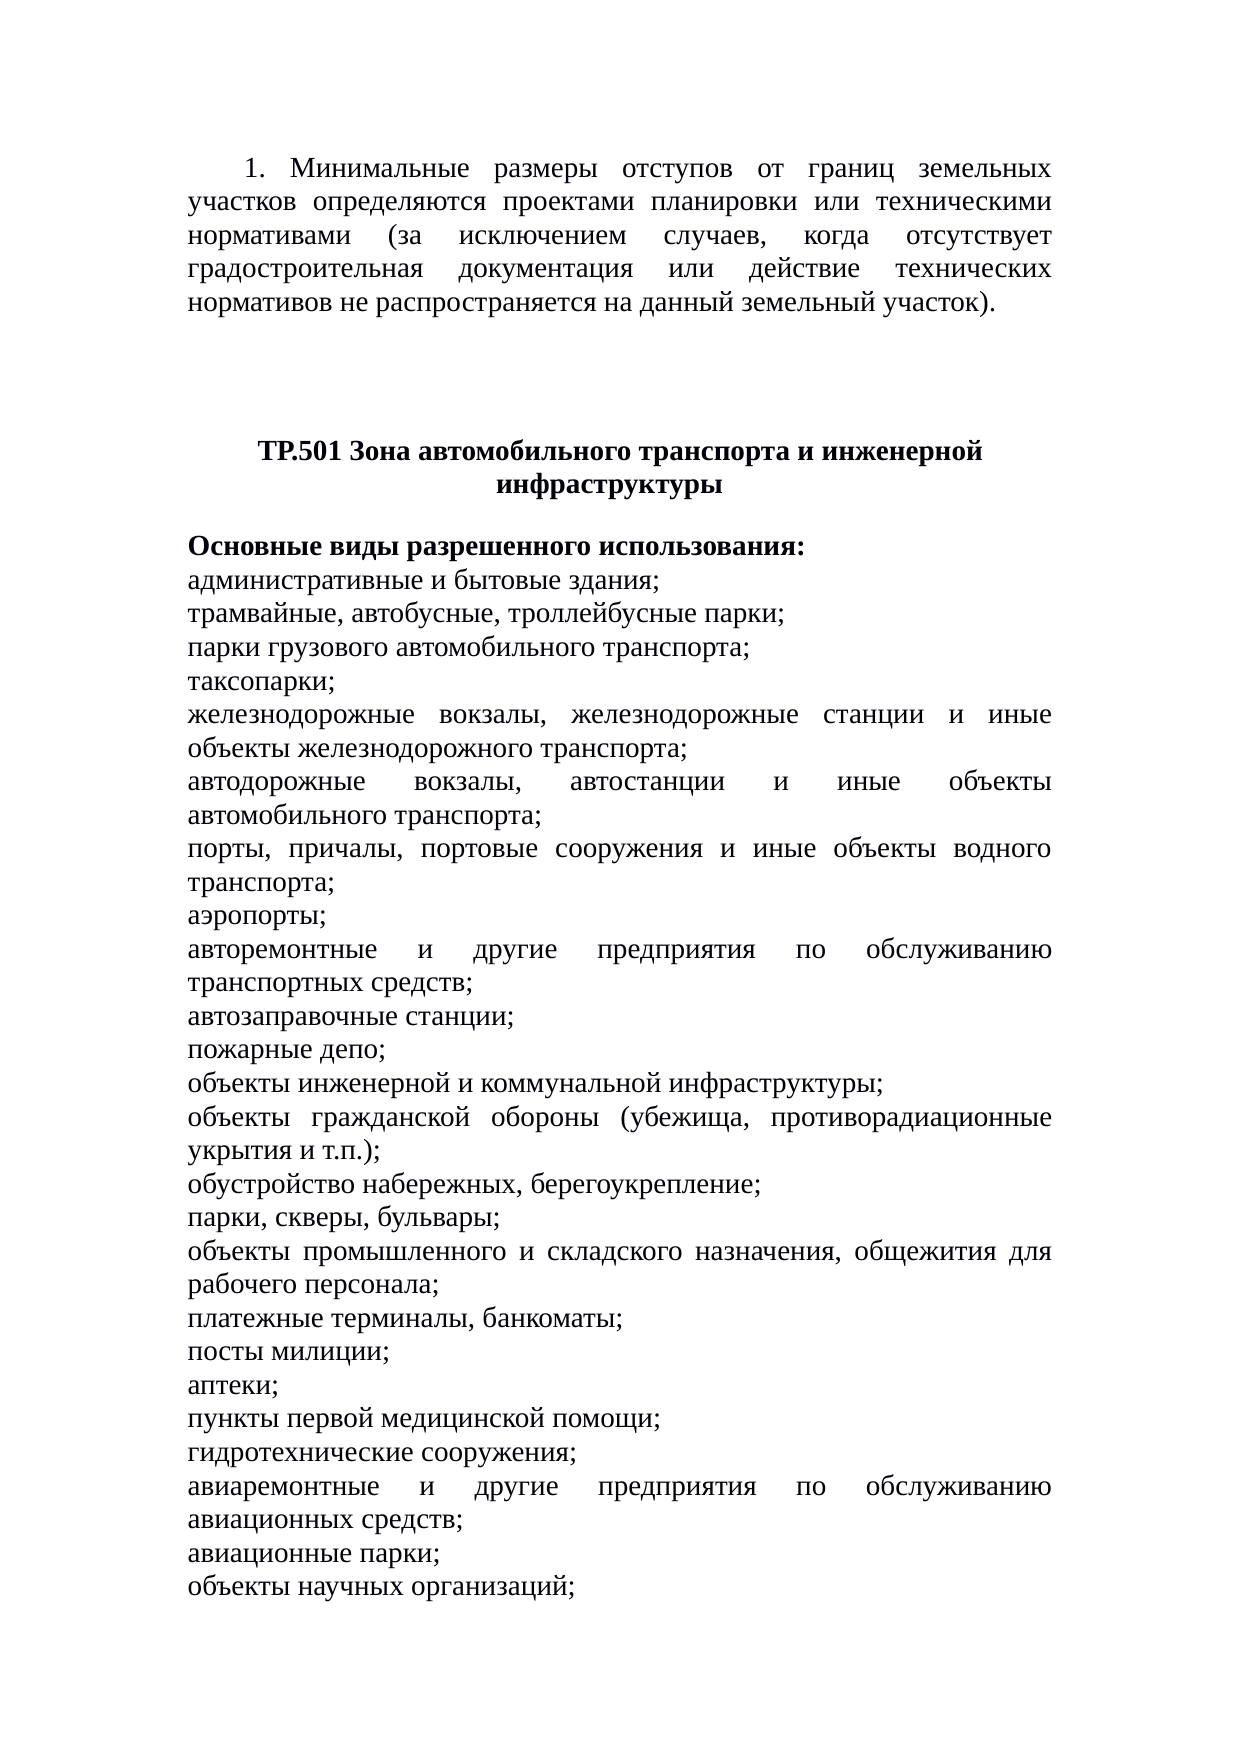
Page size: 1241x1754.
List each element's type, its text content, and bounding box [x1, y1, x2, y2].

text обустройство набережных, берегоукрепление; [187, 1166, 1053, 1199]
text объекты инженерной и коммунальной инфраструктуры; [187, 1065, 1053, 1099]
text парки грузового автомобильного транспорта; [187, 629, 1053, 663]
text таксопарки; [187, 663, 1053, 696]
text объекты промышленного и складского назначения, общежития для рабочего персонала; [187, 1233, 1053, 1300]
text авиационные парки; [187, 1535, 1053, 1568]
text автозаправочные станции; [187, 998, 1053, 1032]
text пункты первой медицинской помощи; [187, 1401, 1053, 1434]
text ТР.501 Зона автомобильного транспорта и инженерной инфраструктуры [187, 433, 1053, 500]
text железнодорожные вокзалы, железнодорожные станции и иные объекты железнодорожного транспорта; [187, 696, 1053, 763]
text аэропорты; [187, 897, 1053, 931]
text объекты гражданской обороны (убежища, противорадиационные укрытия и т.п.); [187, 1099, 1053, 1166]
text порты, причалы, портовые сооружения и иные объекты водного транспорта; [187, 830, 1053, 897]
text Основные виды разрешенного использования: [187, 528, 1053, 562]
text гидротехнические сооружения; [187, 1434, 1053, 1468]
text 1. Минимальные размеры отступов от границ земельных участков определяются проектами планировки или техническими нормативами (за исключением случаев, когда отсутствует градостроительная документация или действие технических нормативов не распространяется на данный земельный участок). [187, 150, 1053, 318]
text административные и бытовые здания; [187, 562, 1053, 596]
text авторемонтные и другие предприятия по обслуживанию транспортных средств; [187, 931, 1053, 998]
text объекты научных организаций; [187, 1568, 1053, 1602]
text аптеки; [187, 1367, 1053, 1401]
text авиаремонтные и другие предприятия по обслуживанию авиационных средств; [187, 1468, 1053, 1535]
text платежные терминалы, банкоматы; [187, 1300, 1053, 1333]
text парки, скверы, бульвары; [187, 1199, 1053, 1233]
text посты милиции; [187, 1333, 1053, 1367]
text трамвайные, автобусные, троллейбусные парки; [187, 596, 1053, 629]
text пожарные депо; [187, 1032, 1053, 1065]
text автодорожные вокзалы, автостанции и иные объекты автомобильного транспорта; [187, 763, 1053, 830]
